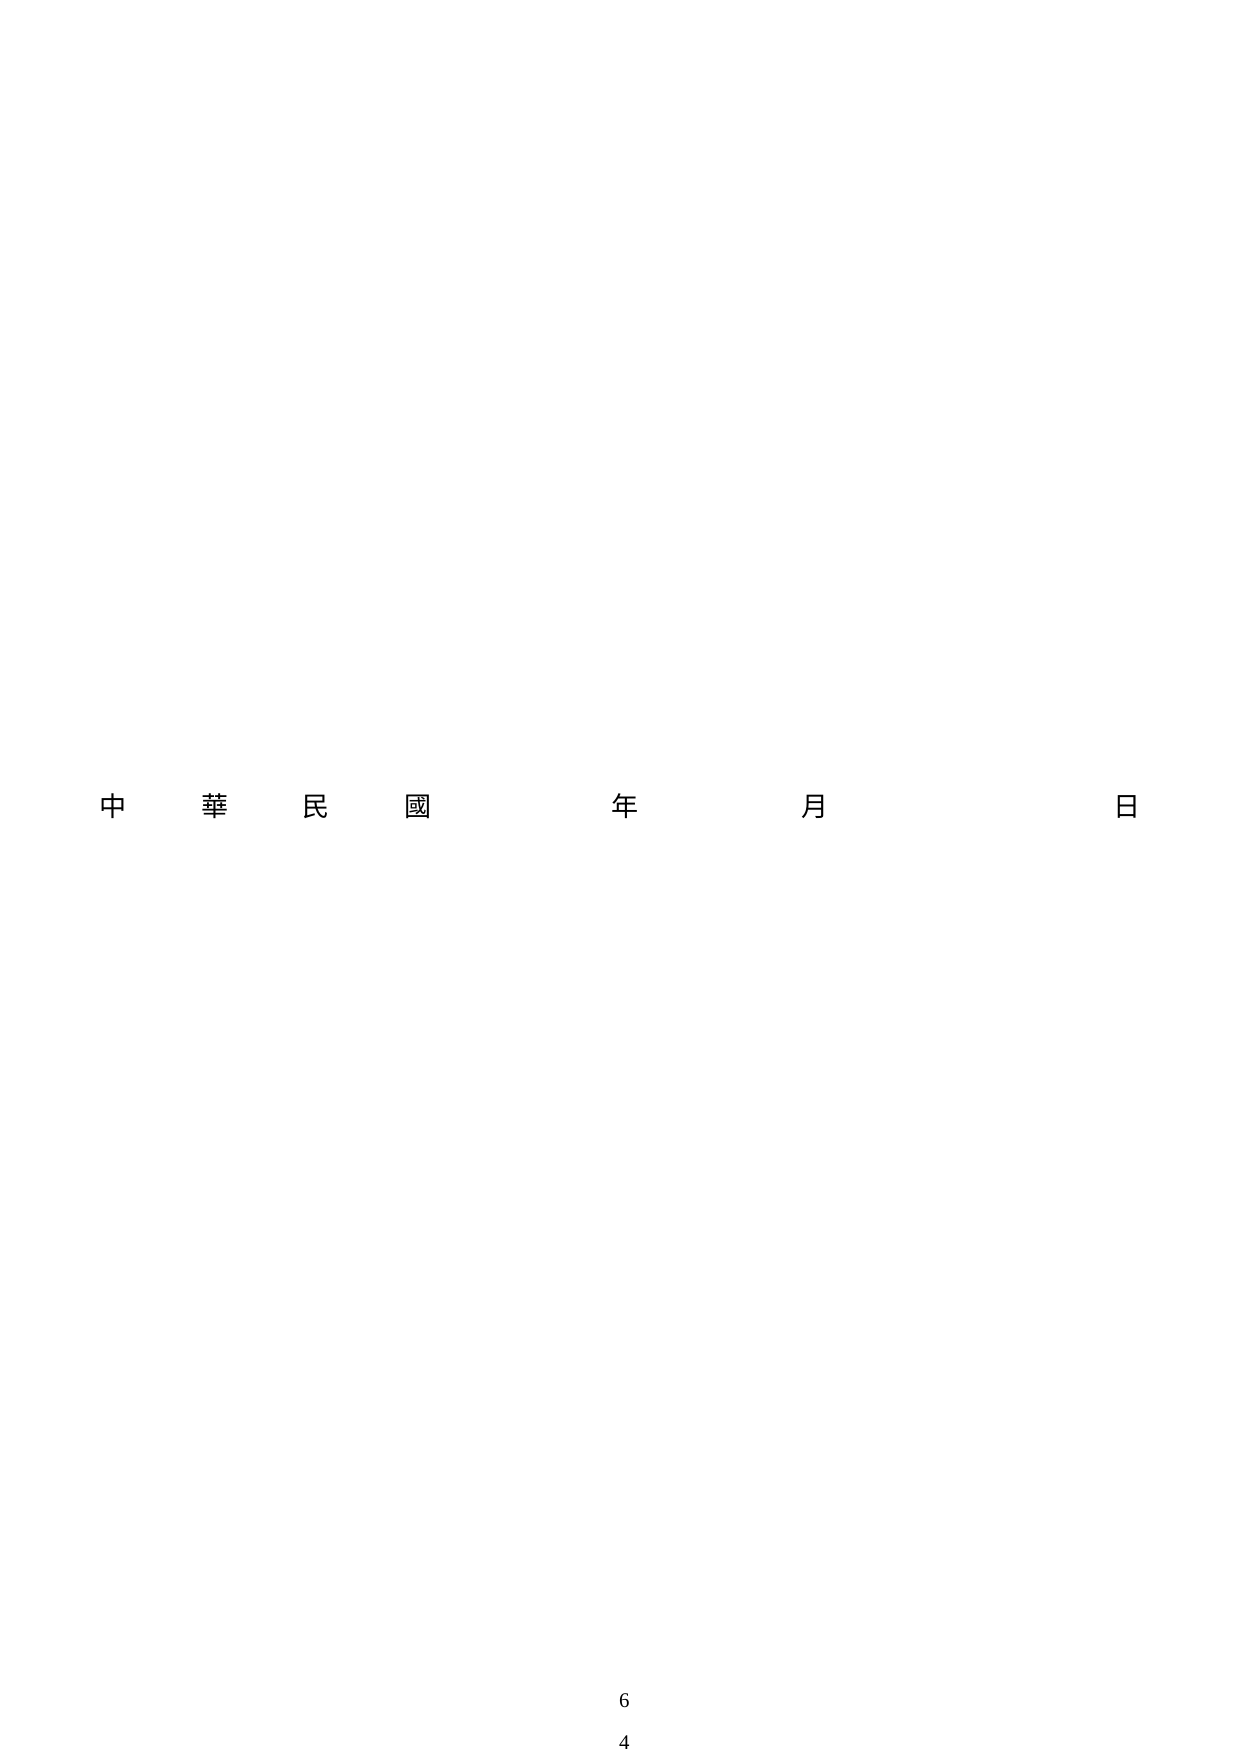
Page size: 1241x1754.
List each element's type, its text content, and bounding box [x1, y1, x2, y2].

text 中 華 民 國 年 月 日 [83, 785, 1157, 824]
